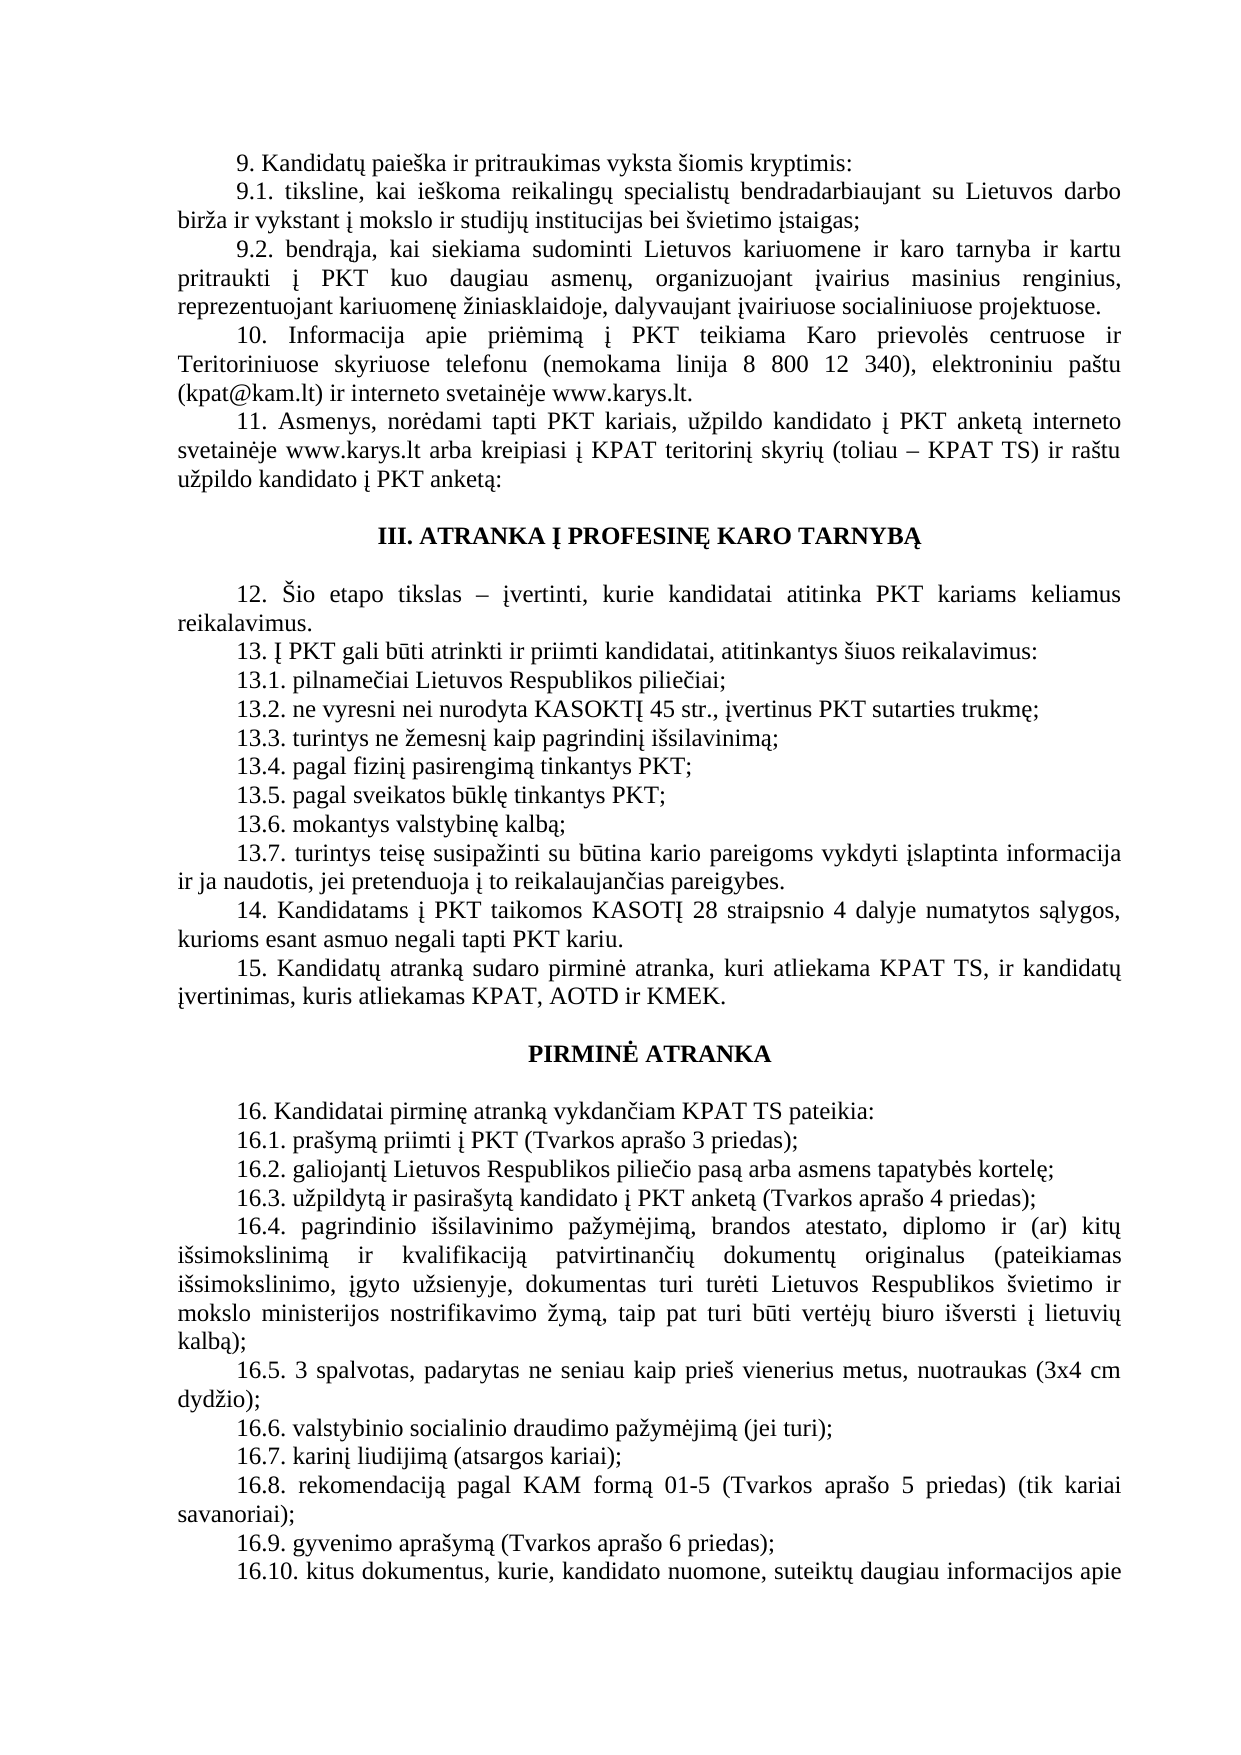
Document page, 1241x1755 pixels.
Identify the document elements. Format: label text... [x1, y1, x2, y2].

text 16.1. prašymą priimti į PKT (Tvarkos aprašo 3 priedas); [177, 1125, 1122, 1154]
text 14. Kandidatams į PKT taikomos KASOTĮ 28 straipsnio 4 dalyje numatytos sąlygos, kurioms esant asmuo negali tapti PKT kariu. [177, 895, 1122, 953]
text 9.2. bendrąja, kai siekiama sudominti Lietuvos kariuomene ir karo tarnyba ir kartu pritraukti į PKT kuo daugiau asmenų, organizuojant įvairius masinius renginius, reprezentuojant kariuomenę žiniasklaidoje, dalyvaujant įvairiuose socialiniuose projektuose. [177, 234, 1122, 320]
text 16.2. galiojantį Lietuvos Respublikos piliečio pasą arba asmens tapatybės kortelę; [177, 1154, 1122, 1183]
text 9. Kandidatų paieška ir pritraukimas vyksta šiomis kryptimis: [177, 148, 1122, 176]
text III. ATRANKA Į PROFESINĘ KARO TARNYBĄ [177, 521, 1122, 550]
text 16.5. 3 spalvotas, padarytas ne seniau kaip prieš vienerius metus, nuotraukas (3x4 cm dydžio); [177, 1355, 1122, 1413]
text 16.3. užpildytą ir pasirašytą kandidato į PKT anketą (Tvarkos aprašo 4 priedas); [177, 1183, 1122, 1211]
text 9.1. tiksline, kai ieškoma reikalingų specialistų bendradarbiaujant su Lietuvos darbo birža ir vykstant į mokslo ir studijų institucijas bei švietimo įstaigas; [177, 176, 1122, 234]
text 13.2. ne vyresni nei nurodyta KASOKTĮ 45 str., įvertinus PKT sutarties trukmę; [177, 694, 1122, 723]
text 16. Kandidatai pirminę atranką vykdančiam KPAT TS pateikia: [177, 1096, 1122, 1125]
text 13. Į PKT gali būti atrinkti ir priimti kandidatai, atitinkantys šiuos reikalavimus: [177, 636, 1122, 665]
text 11. Asmenys, norėdami tapti PKT kariais, užpildo kandidato į PKT anketą interneto svetainėje www.karys.lt arba kreipiasi į KPAT teritorinį skyrių (toliau – KPAT TS) ir raštu užpildo kandidato į PKT anketą: [177, 406, 1122, 493]
text 13.5. pagal sveikatos būklę tinkantys PKT; [177, 780, 1122, 809]
text PIRMINĖ ATRANKA [177, 1039, 1122, 1068]
text 16.8. rekomendaciją pagal KAM formą 01-5 (Tvarkos aprašo 5 priedas) (tik kariai savanoriai); [177, 1470, 1122, 1528]
text 13.4. pagal fizinį pasirengimą tinkantys PKT; [177, 751, 1122, 780]
text 13.7. turintys teisę susipažinti su būtina kario pareigoms vykdyti įslaptinta informacija ir ja naudotis, jei pretenduoja į to reikalaujančias pareigybes. [177, 838, 1122, 895]
text 10. Informacija apie priėmimą į PKT teikiama Karo prievolės centruose ir Teritoriniuose skyriuose telefonu (nemokama linija 8 800 12 340), elektroniniu paštu (kpat@kam.lt) ir interneto svetainėje www.karys.lt. [177, 320, 1122, 406]
text 13.1. pilnamečiai Lietuvos Respublikos piliečiai; [177, 665, 1122, 694]
text 16.9. gyvenimo aprašymą (Tvarkos aprašo 6 priedas); [177, 1528, 1122, 1556]
text 16.10. kitus dokumentus, kurie, kandidato nuomone, suteiktų daugiau informacijos apie [177, 1556, 1122, 1585]
text 13.6. mokantys valstybinę kalbą; [177, 809, 1122, 838]
text 15. Kandidatų atranką sudaro pirminė atranka, kuri atliekama KPAT TS, ir kandidatų įvertinimas, kuris atliekamas KPAT, AOTD ir KMEK. [177, 953, 1122, 1010]
text 16.6. valstybinio socialinio draudimo pažymėjimą (jei turi); [177, 1413, 1122, 1441]
text 12. Šio etapo tikslas – įvertinti, kurie kandidatai atitinka PKT kariams keliamus reikalavimus. [177, 579, 1122, 636]
text 16.7. karinį liudijimą (atsargos kariai); [177, 1441, 1122, 1470]
text 16.4. pagrindinio išsilavinimo pažymėjimą, brandos atestato, diplomo ir (ar) kitų išsimokslinimą ir kvalifikaciją patvirtinančių dokumentų originalus (pateikiamas išsimokslinimo, įgyto užsienyje, dokumentas turi turėti Lietuvos Respublikos švietimo ir mokslo ministerijos nostrifikavimo žymą, taip pat turi būti vertėjų biuro išversti į lietuvių kalbą); [177, 1211, 1122, 1355]
text 13.3. turintys ne žemesnį kaip pagrindinį išsilavinimą; [177, 723, 1122, 751]
